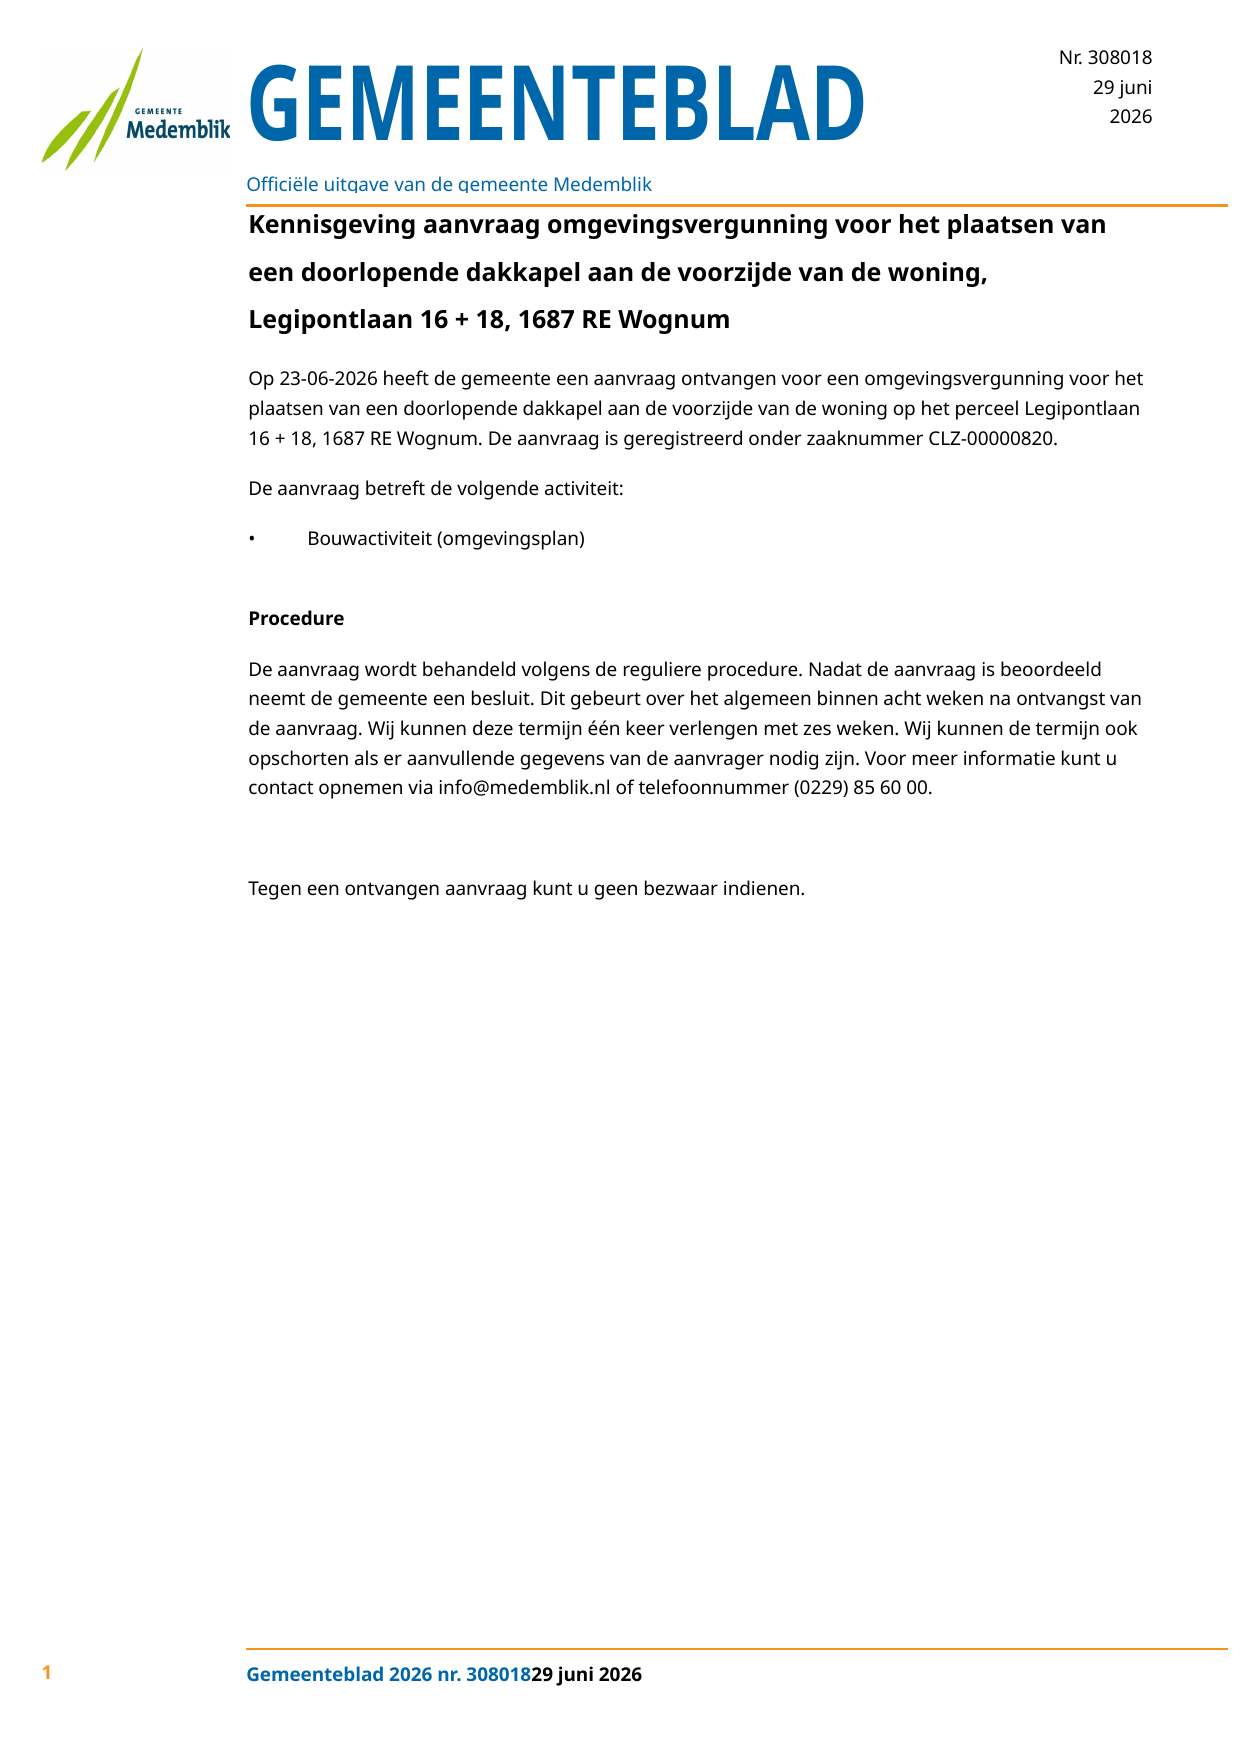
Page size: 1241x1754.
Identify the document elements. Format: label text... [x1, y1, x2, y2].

text Tegen een ontvangen aanvraag kunt u geen bezwaar indienen. [248, 875, 1152, 901]
text Procedure [248, 606, 1152, 631]
text Kennisgeving aanvraag omgevingsvergunning voor het plaatsen van een doorlopende dakkapel aan de voorzijde van de woning, Legipontlaan 16 + 18, 1687 RE Wognum [248, 207, 1152, 336]
text De aanvraag betreft de volgende activiteit: [248, 475, 1152, 501]
list Bouwactiviteit (omgevingsplan) [248, 526, 1152, 551]
text De aanvraag wordt behandeld volgens de reguliere procedure. Nadat de aanvraag is beoordeeld neemt de gemeente een besluit. Dit gebeurt over het algemeen binnen acht weken na ontvangst van de aanvraag. Wij kunnen deze termijn één keer verlengen met zes weken. Wij kunnen de termijn ook opschorten als er aanvullende gegevens van de aanvrager nodig zijn. Voor meer informatie kunt u contact opnemen via info@medemblik.nl of telefoonnummer (0229) 85 60 00. [248, 656, 1152, 800]
text Op 23-06-2026 heeft de gemeente een aanvraag ontvangen voor een omgevingsvergunning voor het plaatsen van een doorlopende dakkapel aan de voorzijde van de woning op het perceel Legipontlaan 16 + 18, 1687 RE Wognum. De aanvraag is geregistreerd onder zaaknummer CLZ-00000820. [248, 366, 1152, 450]
picture [41, 47, 231, 172]
